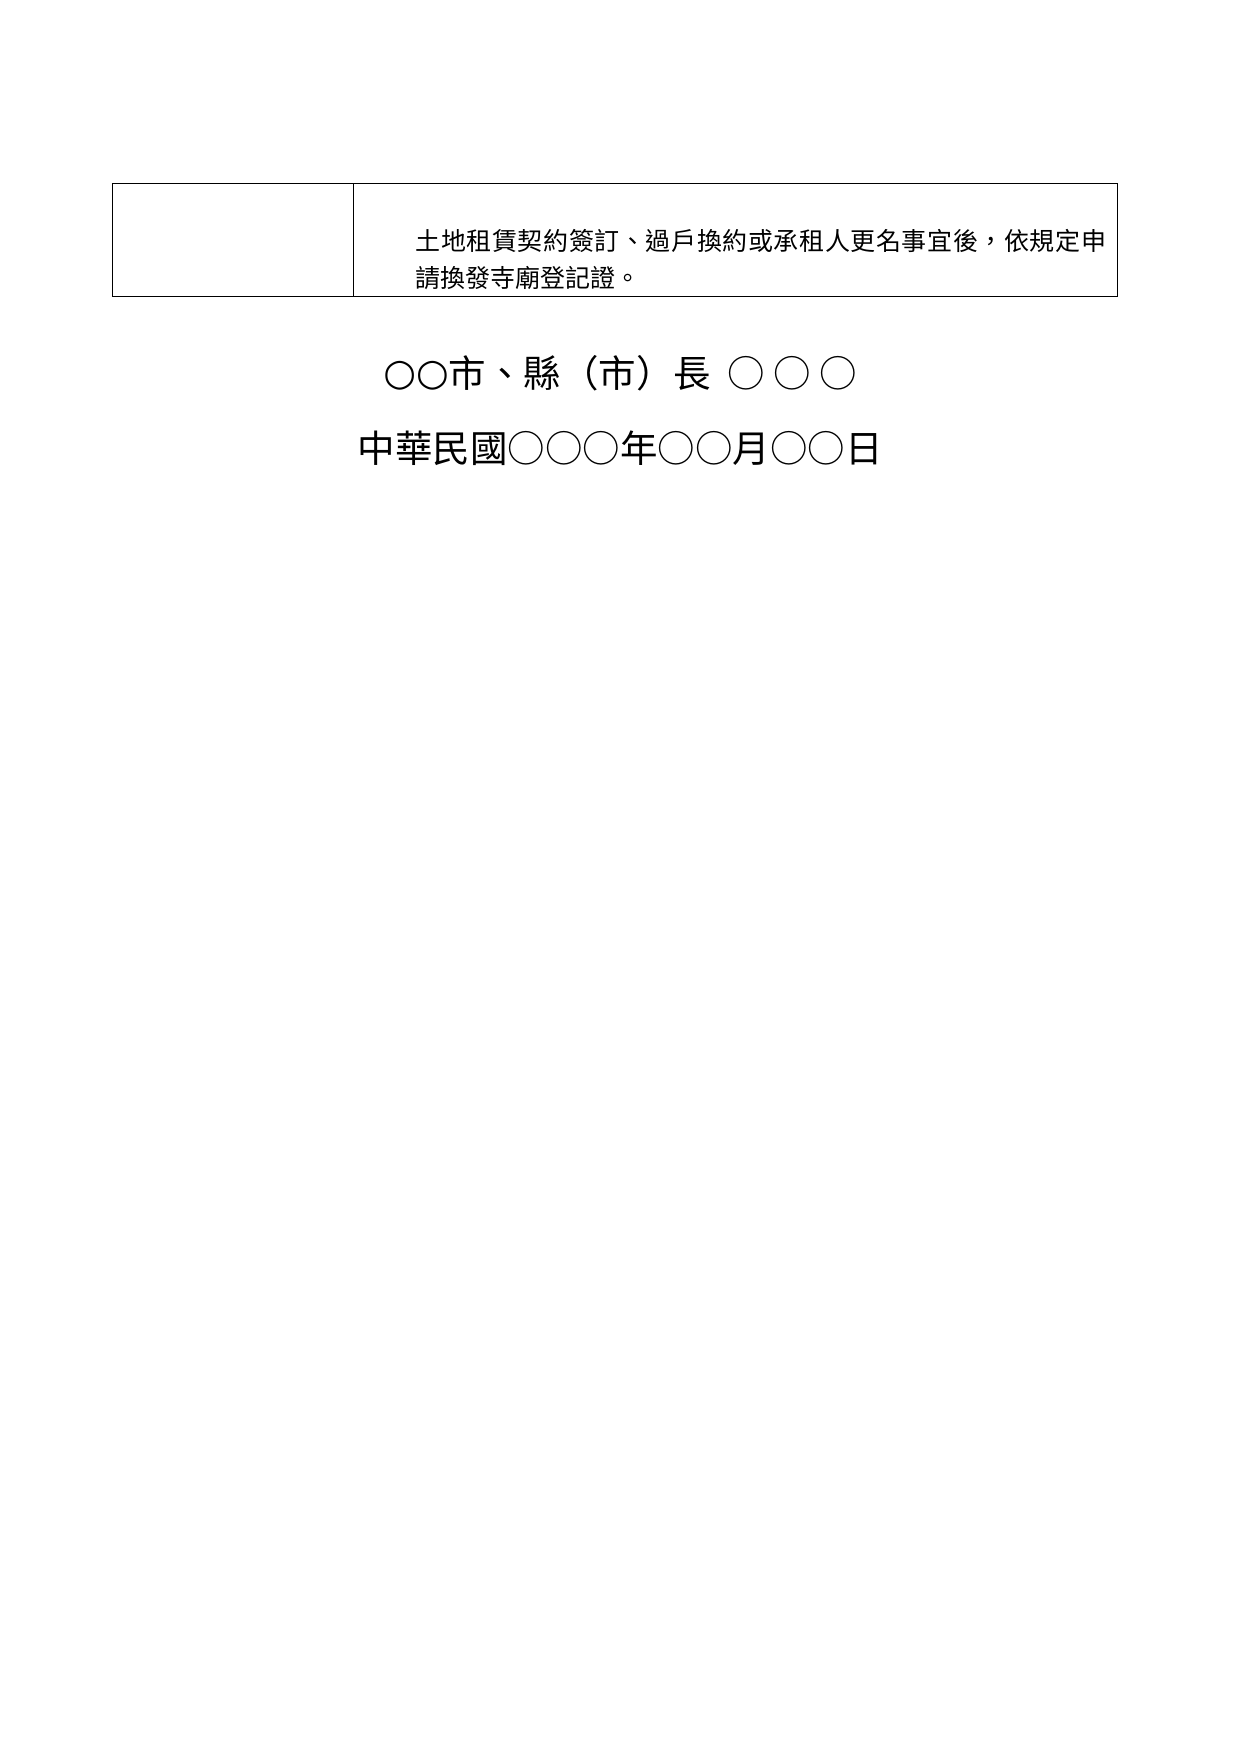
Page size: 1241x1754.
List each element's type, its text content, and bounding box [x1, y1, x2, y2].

table_cell 土地租賃契約簽訂、過戶換約或承租人更名事宜後，依規定申請換發寺廟登記證。 [354, 184, 1117, 296]
text ○○市、縣（市）長 ○ ○ ○ [112, 333, 1128, 408]
text 中華民國○○○年○○月○○日 [112, 408, 1128, 483]
table_cell [113, 184, 353, 296]
